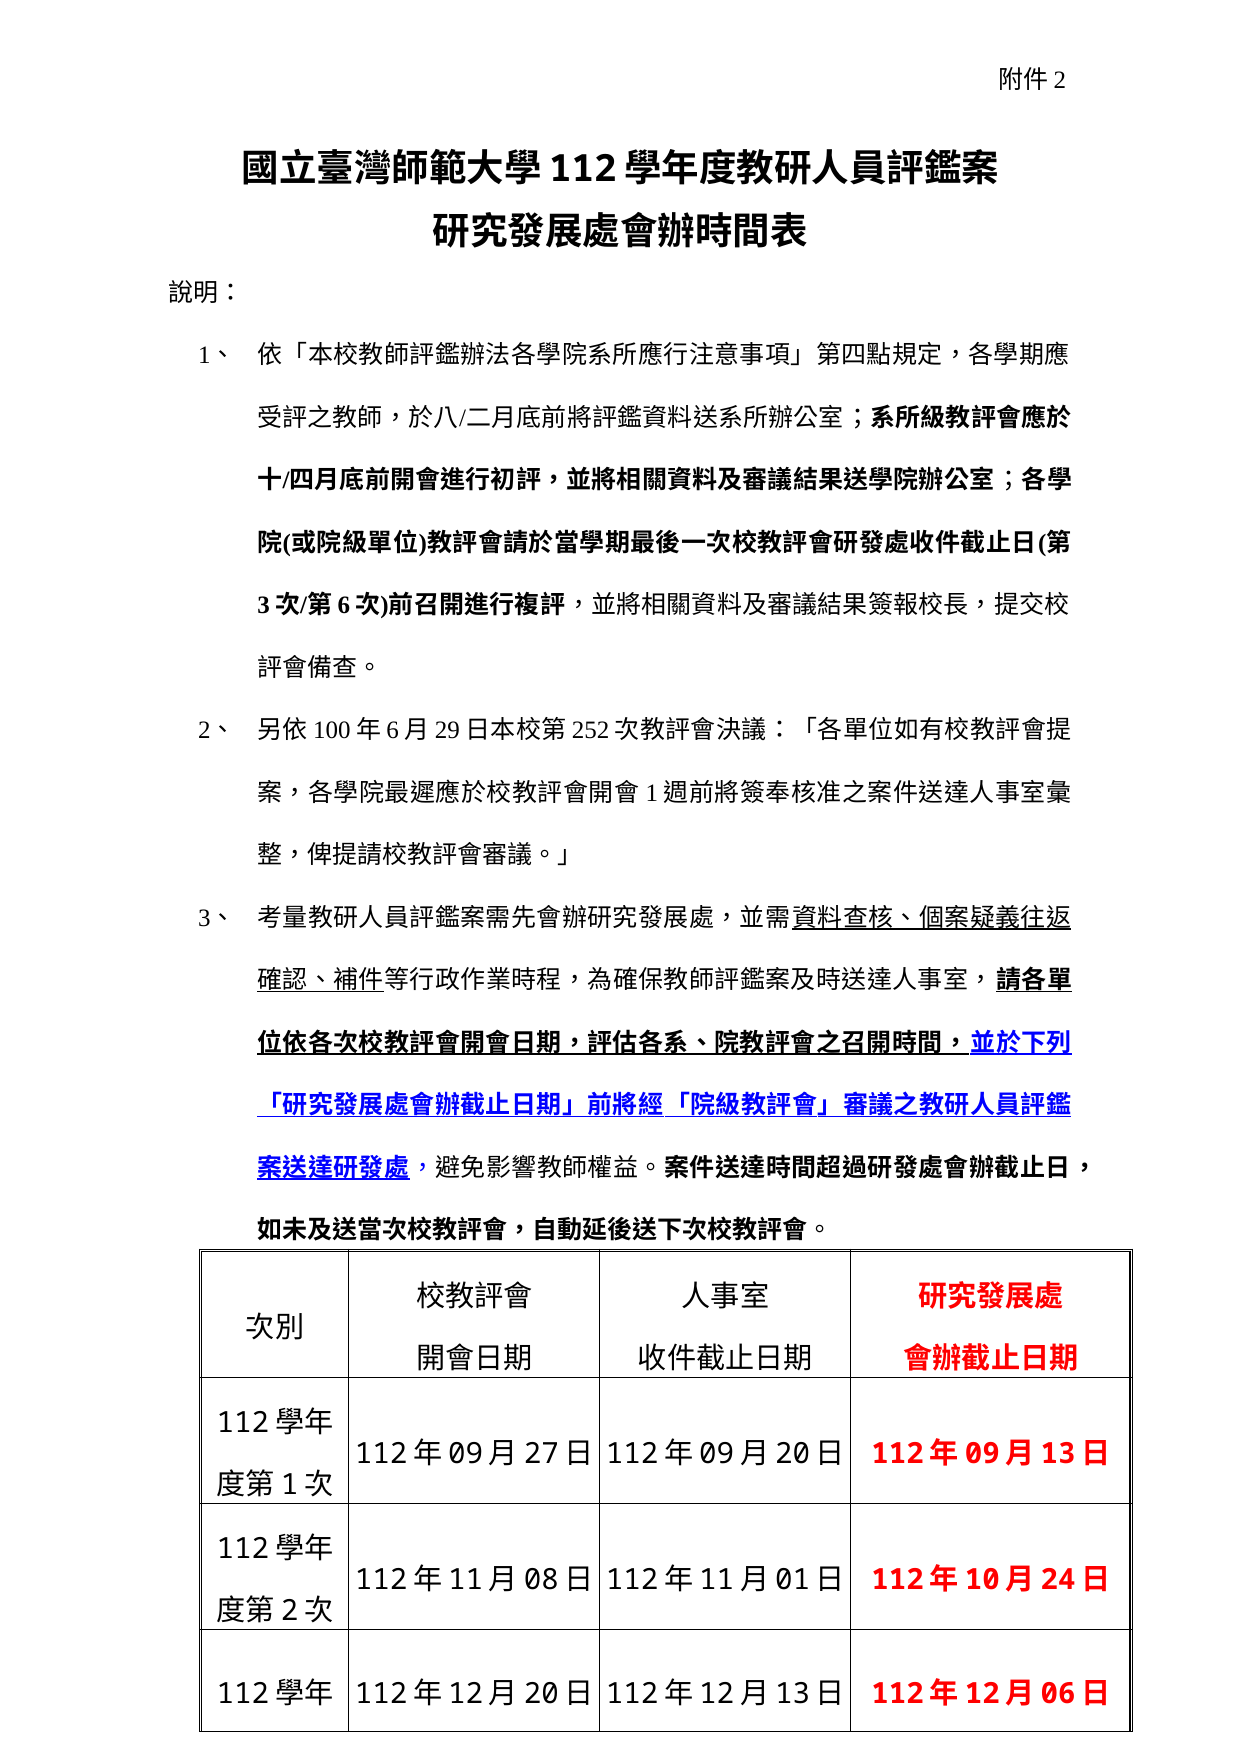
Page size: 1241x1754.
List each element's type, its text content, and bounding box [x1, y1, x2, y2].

text 國立臺灣師範大學112學年度教研人員評鑑案 [168, 123, 1072, 186]
list 另依100年6月29日本校第252次教評會決議：「各單位如有校教評會提案，各學院最遲應於校教評會開會1週前將簽奉核准之案件送達人事室彙整，俾提請校教評會審議。」 [198, 686, 1072, 873]
table_cell 112學年度第1次 [202, 1378, 348, 1503]
table_cell 112年12月20日 [349, 1630, 599, 1731]
table_header 次別 [202, 1252, 348, 1377]
table_cell 112年11月08日 [349, 1504, 599, 1629]
table_cell 112學年 [202, 1630, 348, 1731]
text 研究發展處會辦時間表 [168, 186, 1072, 248]
table_header 校教評會 開會日期 [349, 1252, 599, 1377]
table_cell 112年12月06日 [851, 1630, 1129, 1731]
table_cell 112年09月20日 [600, 1378, 850, 1503]
table_cell 112學年度第2次 [202, 1504, 348, 1629]
table_header 研究發展處 會辦截止日期 [851, 1252, 1129, 1377]
list 考量教研人員評鑑案需先會辦研究發展處，並需資料查核、個案疑義往返確認、補件等行政作業時程，為確保教師評鑑案及時送達人事室，請各單位依各次校教評會開會日期，評估各系、院教評會之召開時間，並於下列「研究發展處會辦截止日期」前將經「院級教評會」審議之教研人員評鑑案送達研發處，避免影響教師權益。案件送達時間超過研發處會辦截止日，如未及送當次校教評會，自動延後送下次校教評會。 [198, 873, 1072, 1248]
table_cell 112年10月24日 [851, 1504, 1129, 1629]
table_cell 112年09月27日 [349, 1378, 599, 1503]
table_cell 112年11月01日 [600, 1504, 850, 1629]
text 說明： [168, 248, 1072, 311]
table_header 人事室 收件截止日期 [600, 1252, 850, 1377]
list 依「本校教師評鑑辦法各學院系所應行注意事項」第四點規定，各學期應受評之教師，於八/二月底前將評鑑資料送系所辦公室；系所級教評會應於十/四月底前開會進行初評，並將相關資料及審議結果送學院辦公室；各學院(或院級單位)教評會請於當學期最後一次校教評會研發處收件截止日(第3次/第6次)前召開進行複評，並將相關資料及審議結果簽報校長，提交校評會備查。 [198, 311, 1072, 686]
table_cell 112年09月13日 [851, 1378, 1129, 1503]
table_cell 112年12月13日 [600, 1630, 850, 1731]
